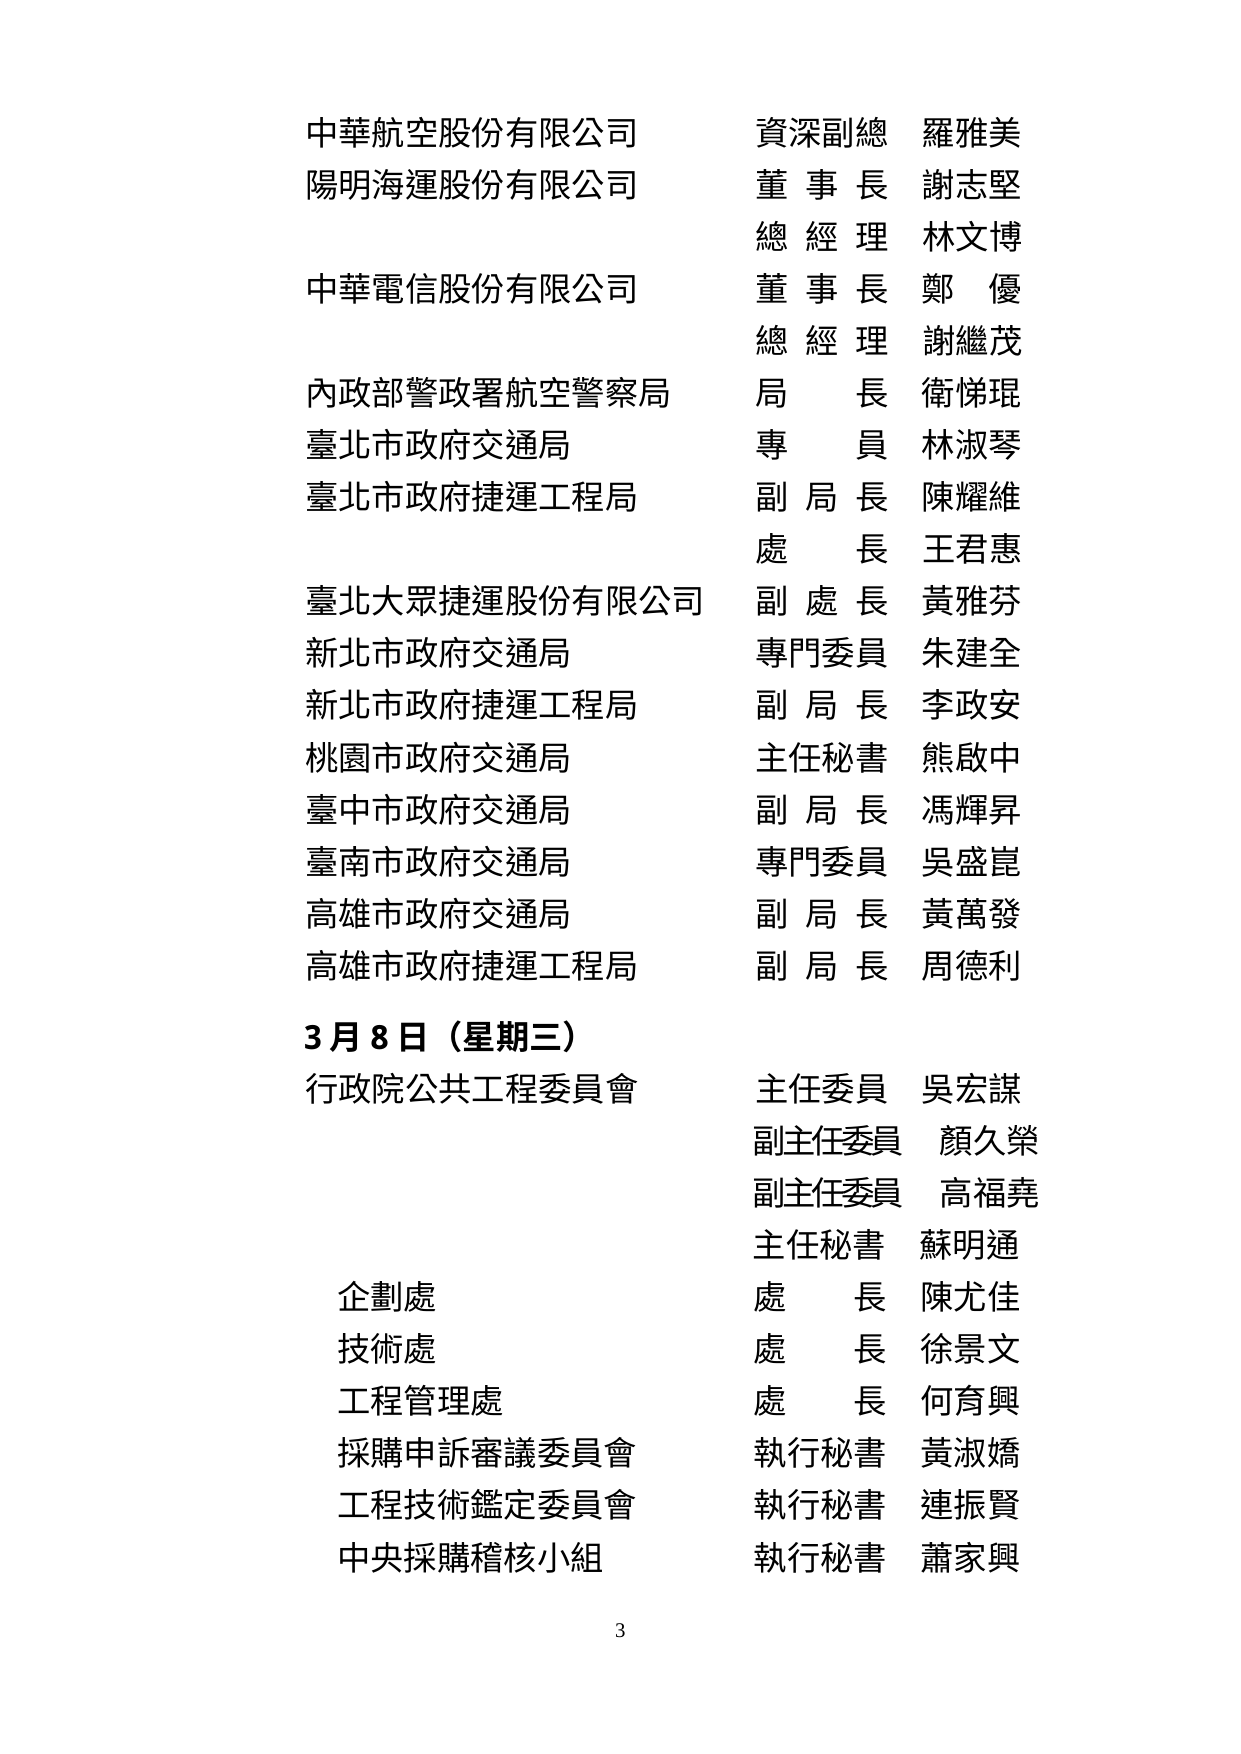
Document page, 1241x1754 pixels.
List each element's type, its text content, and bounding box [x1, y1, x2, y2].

text 臺北市政府交通局 專 員 林淑琴 [136, 416, 1140, 468]
text 高雄市政府捷運工程局 副 局 長 周德利 [136, 937, 1140, 989]
text 臺北大眾捷運股份有限公司 副 處 長 黃雅芬 [136, 572, 1140, 624]
text 陽明海運股份有限公司 董 事 長 謝志堅 [136, 155, 1140, 207]
text 行政院公共工程委員會 主任委員 吳宏謀 [136, 1059, 1140, 1112]
text 總 經 理 謝繼茂 [136, 312, 1104, 364]
text 技術處 處 長 徐景文 [138, 1320, 1104, 1372]
text 工程技術鑑定委員會 執行秘書 連振賢 [138, 1476, 1104, 1528]
text 臺南市政府交通局 專門委員 吳盛崑 [136, 832, 1140, 884]
text 中華航空股份有限公司 資深副總 羅雅美 [136, 103, 1140, 155]
text 處 長 王君惠 [136, 520, 1104, 572]
text 副主任委員 高福堯 [136, 1164, 1140, 1216]
text 採購申訴審議委員會 執行秘書 黃淑嬌 [138, 1424, 1104, 1476]
text 3月8日（星期三） [136, 1007, 1104, 1059]
text 中華電信股份有限公司 董 事 長 鄭 優 [136, 259, 1140, 312]
text 總 經 理 林文博 [136, 207, 1104, 259]
text 企劃處 處 長 陳尤佳 [138, 1268, 1104, 1320]
text 副主任委員 顏久榮 [136, 1112, 1140, 1164]
text 高雄市政府交通局 副 局 長 黃萬發 [136, 884, 1140, 937]
text 新北市政府捷運工程局 副 局 長 李政安 [136, 676, 1140, 728]
text 臺北市政府捷運工程局 副 局 長 陳耀維 [136, 468, 1140, 520]
text 內政部警政署航空警察局 局 長 衛悌琨 [136, 364, 1140, 416]
text 桃園市政府交通局 主任秘書 熊啟中 [136, 728, 1140, 780]
text 中央採購稽核小組 執行秘書 蕭家興 [138, 1528, 1104, 1580]
text 工程管理處 處 長 何育興 [138, 1372, 1104, 1424]
text 新北市政府交通局 專門委員 朱建全 [136, 624, 1140, 676]
text 主任秘書 蘇明通 [136, 1216, 1140, 1268]
text 臺中市政府交通局 副 局 長 馮輝昇 [136, 780, 1140, 832]
